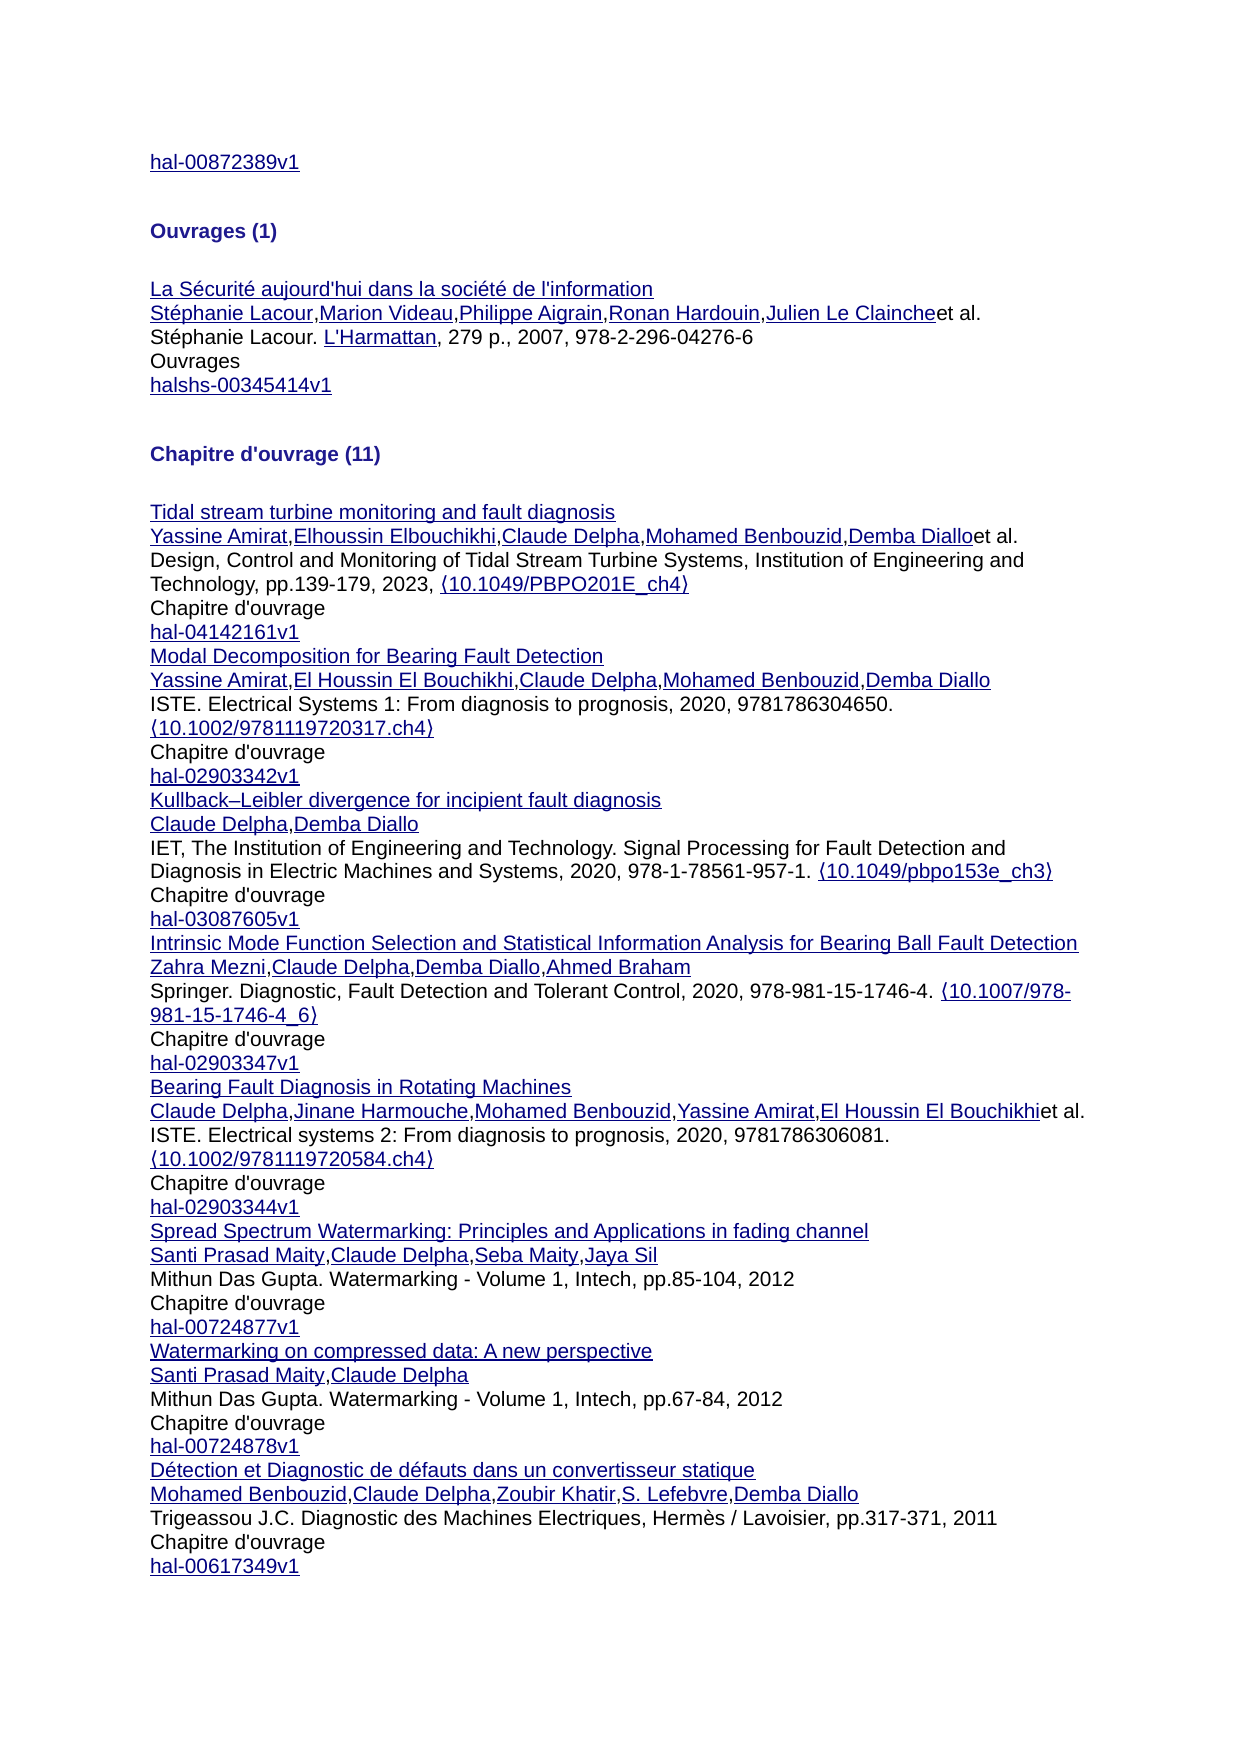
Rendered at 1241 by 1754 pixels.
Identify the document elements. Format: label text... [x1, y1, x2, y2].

table_cell Kullback–Leibler divergence for incipient fault diagnosis Claude Delpha,Demba Diallo IET, The Institution of Engineering and Technology. Signal Processing for Fault Detection and Diagnosis in Electric Machines and Systems, 2020, 978-1-78561-957-1. ⟨10.1049/pbpo153e_ch3⟩ Chapitre d'ouvrage hal-03087605v1 [150, 788, 1090, 931]
table_header La Sécurité aujourd'hui dans la société de l'information Stéphanie Lacour,Marion Videau,Philippe Aigrain,Ronan Hardouin,Julien Le Claincheet al. Stéphanie Lacour. L'Harmattan, 279 p., 2007, 978-2-296-04276-6 Ouvrages halshs-00345414v1 [150, 277, 1090, 397]
table_cell Intrinsic Mode Function Selection and Statistical Information Analysis for Bearing Ball Fault Detection Zahra Mezni,Claude Delpha,Demba Diallo,Ahmed Braham Springer. Diagnostic, Fault Detection and Tolerant Control, 2020, 978-981-15-1746-4. ⟨10.1007/978-981-15-1746-4_6⟩ Chapitre d'ouvrage hal-02903347v1 [150, 931, 1090, 1075]
table_header Tidal stream turbine monitoring and fault diagnosis Yassine Amirat,Elhoussin Elbouchikhi,Claude Delpha,Mohamed Benbouzid,Demba Dialloet al. Design, Control and Monitoring of Tidal Stream Turbine Systems, Institution of Engineering and Technology, pp.139-179, 2023, ⟨10.1049/PBPO201E_ch4⟩ Chapitre d'ouvrage hal-04142161v1 [150, 500, 1090, 644]
table_cell Watermarking on compressed data: A new perspective Santi Prasad Maity,Claude Delpha Mithun Das Gupta. Watermarking - Volume 1, Intech, pp.67-84, 2012 Chapitre d'ouvrage hal-00724878v1 [150, 1339, 1090, 1458]
table_cell Modal Decomposition for Bearing Fault Detection Yassine Amirat,El Houssin El Bouchikhi,Claude Delpha,Mohamed Benbouzid,Demba Diallo ISTE. Electrical Systems 1: From diagnosis to prognosis, 2020, 9781786304650. ⟨10.1002/9781119720317.ch4⟩ Chapitre d'ouvrage hal-02903342v1 [150, 644, 1090, 787]
table_cell Détection et Diagnostic de défauts dans un convertisseur statique Mohamed Benbouzid,Claude Delpha,Zoubir Khatir,S. Lefebvre,Demba Diallo Trigeassou J.C. Diagnostic des Machines Electriques, Hermès / Lavoisier, pp.317-371, 2011 Chapitre d'ouvrage hal-00617349v1 [150, 1458, 1090, 1578]
table_cell Bearing Fault Diagnosis in Rotating Machines Claude Delpha,Jinane Harmouche,Mohamed Benbouzid,Yassine Amirat,El Houssin El Bouchikhiet al. ISTE. Electrical systems 2: From diagnosis to prognosis, 2020, 9781786306081. ⟨10.1002/9781119720584.ch4⟩ Chapitre d'ouvrage hal-02903344v1 [150, 1075, 1090, 1219]
table_cell hal-00872389v1 [150, 150, 1090, 174]
table_cell Spread Spectrum Watermarking: Principles and Applications in fading channel Santi Prasad Maity,Claude Delpha,Seba Maity,Jaya Sil Mithun Das Gupta. Watermarking - Volume 1, Intech, pp.85-104, 2012 Chapitre d'ouvrage hal-00724877v1 [150, 1219, 1090, 1338]
subtitle Ouvrages (1) [150, 219, 1090, 243]
subtitle Chapitre d'ouvrage (11) [150, 442, 1090, 466]
